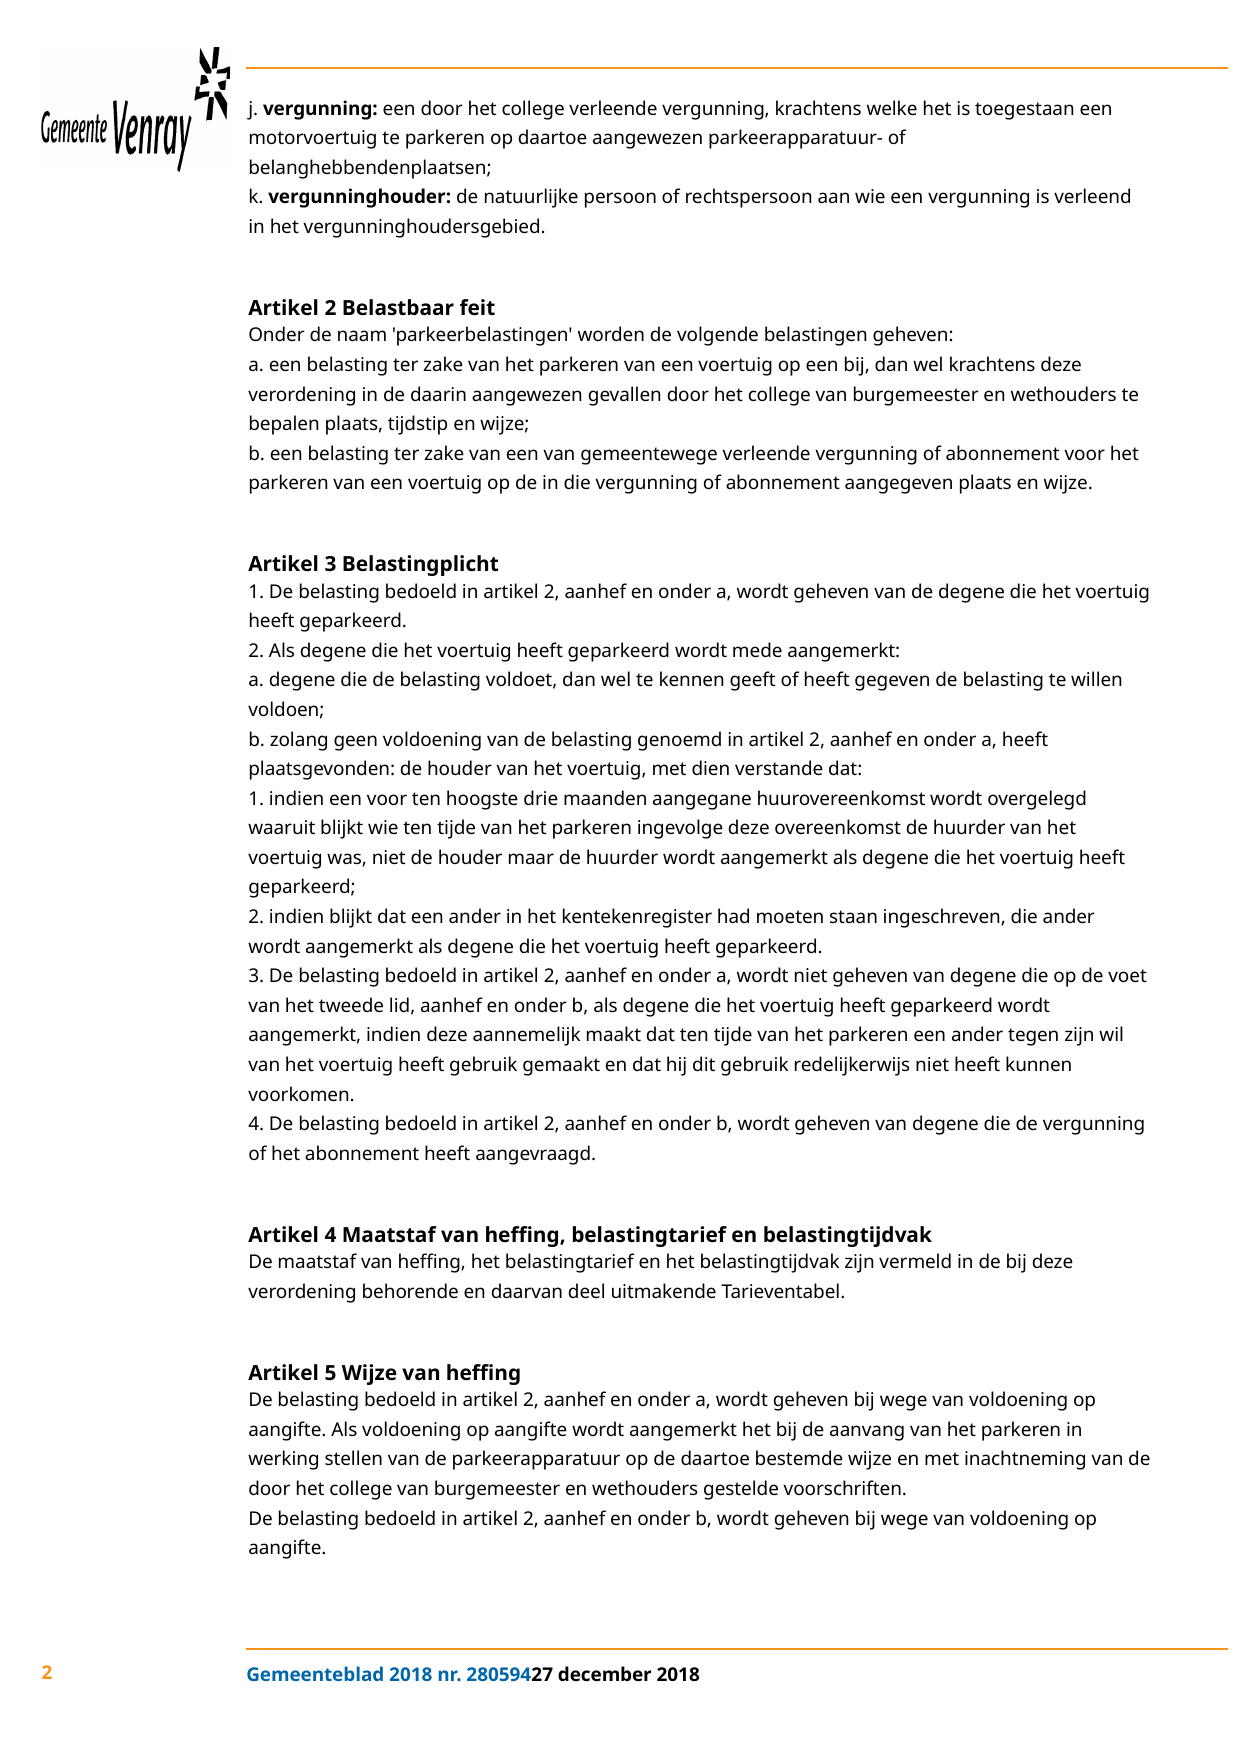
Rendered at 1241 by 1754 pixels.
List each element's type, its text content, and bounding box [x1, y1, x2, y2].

text 3. De belasting bedoeld in artikel 2, aanhef en onder a, wordt niet geheven van degene die op de voet van het tweede lid, aanhef en onder b, als degene die het voertuig heeft geparkeerd wordt aangemerkt, indien deze aannemelijk maakt dat ten tijde van het parkeren een ander tegen zijn wil van het voertuig heeft gebruik gemaakt en dat hij dit gebruik redelijkerwijs niet heeft kunnen voorkomen. [248, 962, 1152, 1107]
text Onder de naam 'parkeerbelastingen' worden de volgende belastingen geheven: [248, 322, 1152, 347]
text 2. indien blijkt dat een ander in het kentekenregister had moeten staan ingeschreven, die ander wordt aangemerkt als degene die het voertuig heeft geparkeerd. [248, 903, 1152, 959]
text 4. De belasting bedoeld in artikel 2, aanhef en onder b, wordt geheven van degene die de vergunning of het abonnement heeft aangevraagd. [248, 1110, 1152, 1166]
text 2. Als degene die het voertuig heeft geparkeerd wordt mede aangemerkt: [248, 637, 1152, 663]
text j. vergunning: een door het college verleende vergunning, krachtens welke het is toegestaan een motorvoertuig te parkeren op daartoe aangewezen parkeerapparatuur- of belanghebbendenplaatsen; [248, 95, 1152, 180]
text Artikel 4 Maatstaf van heffing, belastingtarief en belastingtijdvak [248, 1220, 1152, 1248]
text Artikel 3 Belastingplicht [248, 549, 1152, 578]
text De maatstaf van heffing, het belastingtarief en het belastingtijdvak zijn vermeld in de bij deze verordening behorende en daarvan deel uitmakende Tarieventabel. [248, 1248, 1152, 1304]
text b. zolang geen voldoening van de belasting genoemd in artikel 2, aanhef en onder a, heeft plaatsgevonden: de houder van het voertuig, met dien verstande dat: [248, 726, 1152, 781]
text Artikel 2 Belastbaar feit [248, 293, 1152, 322]
picture [41, 47, 231, 172]
text De belasting bedoeld in artikel 2, aanhef en onder a, wordt geheven bij wege van voldoening op aangifte. Als voldoening op aangifte wordt aangemerkt het bij de aanvang van het parkeren in werking stellen van de parkeerapparatuur op de daartoe bestemde wijze en met inachtneming van de door het college van burgemeester en wethouders gestelde voorschriften. [248, 1386, 1152, 1501]
text 1. indien een voor ten hoogste drie maanden aangegane huurovereenkomst wordt overgelegd waaruit blijkt wie ten tijde van het parkeren ingevolge deze overeenkomst de huurder van het voertuig was, niet de houder maar de huurder wordt aangemerkt als degene die het voertuig heeft geparkeerd; [248, 785, 1152, 899]
text k. vergunninghouder: de natuurlijke persoon of rechtspersoon aan wie een vergunning is verleend in het vergunninghoudersgebied. [248, 183, 1152, 239]
text De belasting bedoeld in artikel 2, aanhef en onder b, wordt geheven bij wege van voldoening op aangifte. [248, 1505, 1152, 1560]
text a. degene die de belasting voldoet, dan wel te kennen geeft of heeft gegeven de belasting te willen voldoen; [248, 667, 1152, 722]
text a. een belasting ter zake van het parkeren van een voertuig op een bij, dan wel krachtens deze verordening in de daarin aangewezen gevallen door het college van burgemeester en wethouders te bepalen plaats, tijdstip en wijze; [248, 351, 1152, 436]
text Artikel 5 Wijze van heffing [248, 1358, 1152, 1386]
text b. een belasting ter zake van een van gemeentewege verleende vergunning of abonnement voor het parkeren van een voertuig op de in die vergunning of abonnement aangegeven plaats en wijze. [248, 440, 1152, 495]
text 1. De belasting bedoeld in artikel 2, aanhef en onder a, wordt geheven van de degene die het voertuig heeft geparkeerd. [248, 578, 1152, 633]
